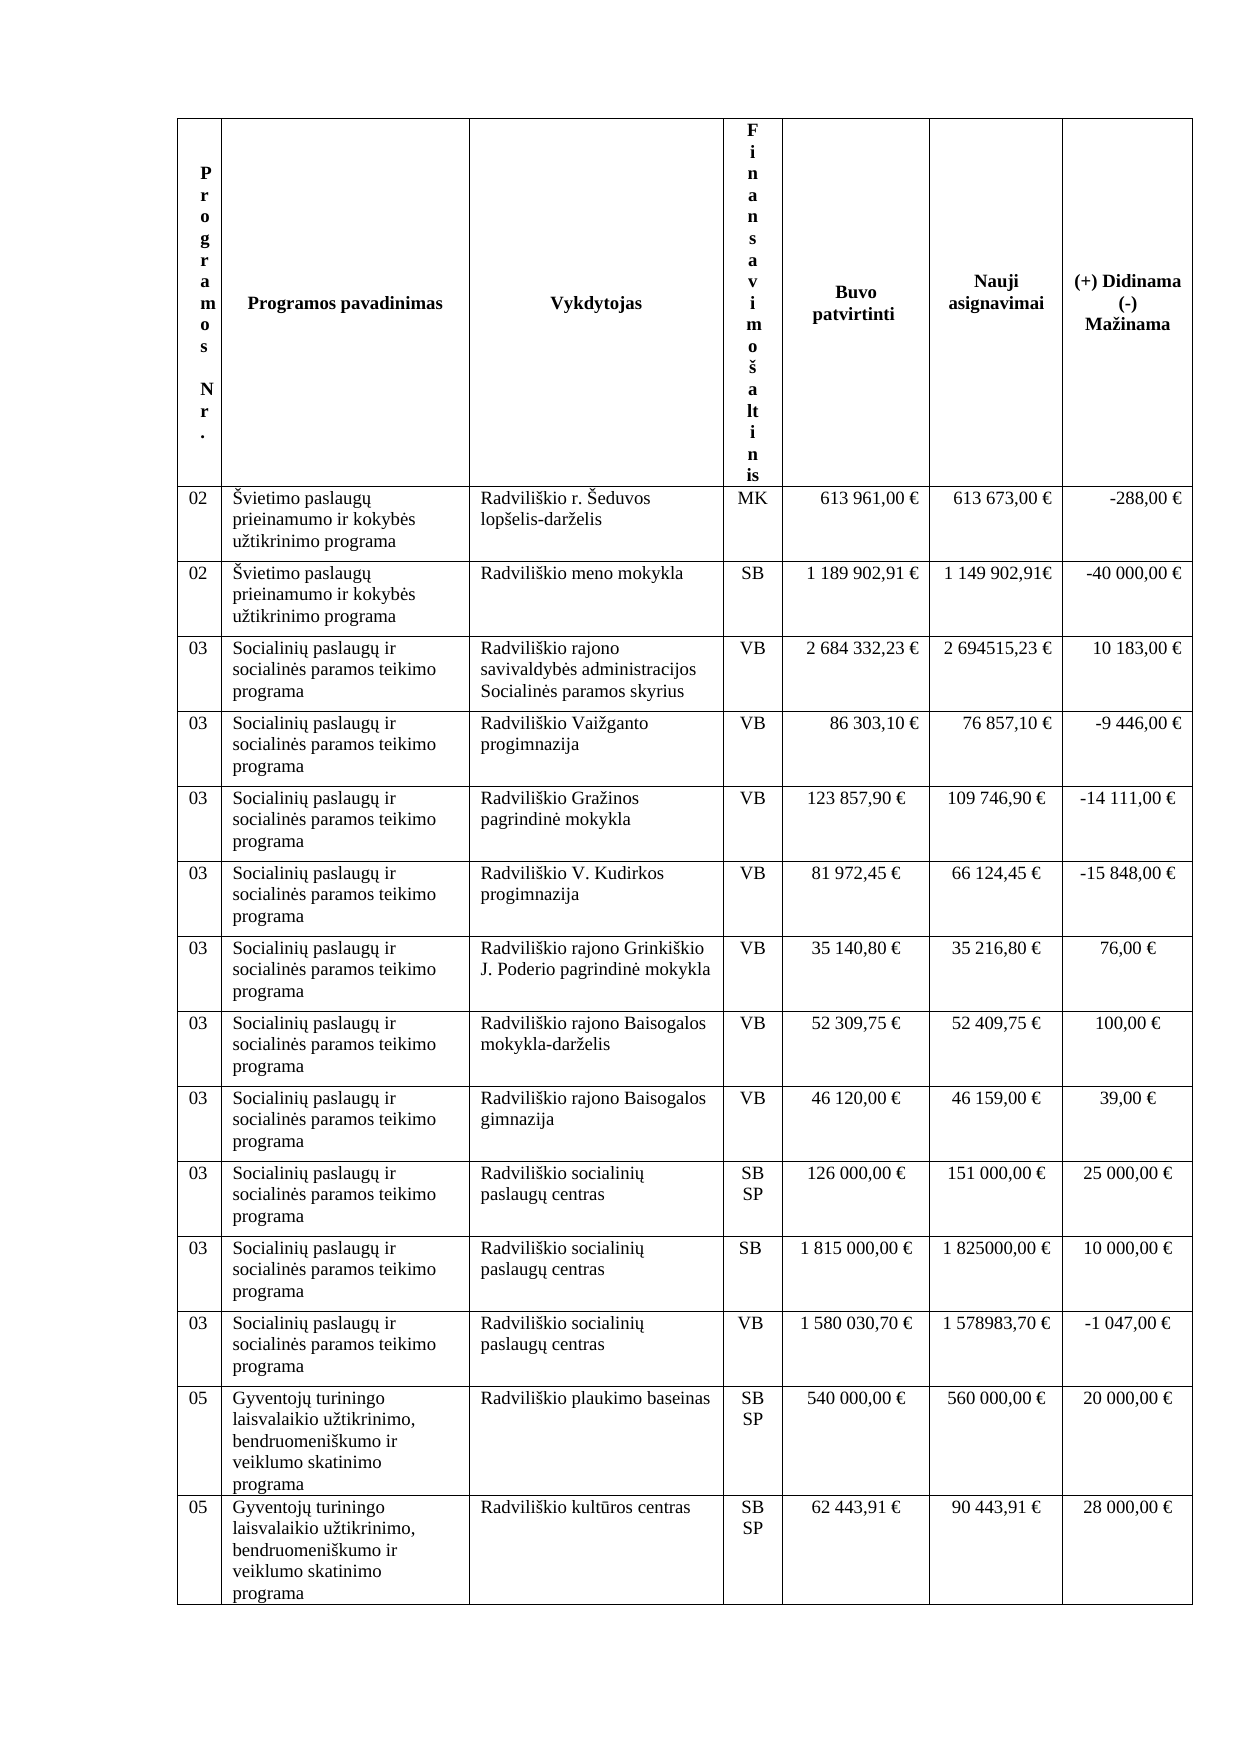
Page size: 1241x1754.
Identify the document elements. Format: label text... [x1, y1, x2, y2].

table_cell 39,00 € [1063, 1087, 1192, 1161]
table_cell VB [724, 1312, 782, 1386]
table_cell 1 189 902,91 € [783, 562, 929, 636]
table_cell 1 580 030,70 € [783, 1312, 929, 1386]
table_cell 25 000,00 € [1063, 1162, 1192, 1236]
table_cell 1 149 902,91€ [930, 562, 1062, 636]
table_cell SB SP [724, 1496, 782, 1603]
table_header Programos Nr. [178, 119, 221, 486]
table_header Vykdytojas [470, 119, 723, 486]
table_header (+) Didinama (-) Mažinama [1063, 119, 1192, 486]
table_cell Socialinių paslaugų ir socialinės paramos teikimo programa [222, 937, 469, 1011]
table_cell Radviliškio rajono Baisogalos gimnazija [470, 1087, 723, 1161]
table_cell 66 124,45 € [930, 862, 1062, 936]
table_cell 35 216,80 € [930, 937, 1062, 1011]
table_cell -9 446,00 € [1063, 712, 1192, 786]
table_cell 540 000,00 € [783, 1387, 929, 1494]
table_cell Radviliškio plaukimo baseinas [470, 1387, 723, 1494]
table_cell VB [724, 937, 782, 1011]
table_cell Socialinių paslaugų ir socialinės paramos teikimo programa [222, 1162, 469, 1236]
table_cell 03 [178, 862, 221, 936]
table_cell 1 578983,70 € [930, 1312, 1062, 1386]
table_cell -14 111,00 € [1063, 787, 1192, 861]
table_cell 52 309,75 € [783, 1012, 929, 1086]
table_cell -15 848,00 € [1063, 862, 1192, 936]
table_cell Radviliškio Gražinos pagrindinė mokykla [470, 787, 723, 861]
table_cell VB [724, 787, 782, 861]
table_header Finansavimo šaltinis [724, 119, 782, 486]
table_cell Švietimo paslaugų prieinamumo ir kokybės užtikrinimo programa [222, 562, 469, 636]
table_header Nauji asignavimai [930, 119, 1062, 486]
table_cell 90 443,91 € [930, 1496, 1062, 1603]
table_cell -40 000,00 € [1063, 562, 1192, 636]
table_cell SB [724, 1237, 782, 1311]
table_cell VB [724, 637, 782, 711]
table_cell -1 047,00 € [1063, 1312, 1192, 1386]
table_cell 03 [178, 1087, 221, 1161]
table_cell 76,00 € [1063, 937, 1192, 1011]
table_cell 1 825000,00 € [930, 1237, 1062, 1311]
table_cell VB [724, 712, 782, 786]
table_cell 81 972,45 € [783, 862, 929, 936]
table_cell Socialinių paslaugų ir socialinės paramos teikimo programa [222, 1312, 469, 1386]
table_cell Radviliškio socialinių paslaugų centras [470, 1162, 723, 1236]
table_cell Radviliškio Vaižganto progimnazija [470, 712, 723, 786]
table_cell VB [724, 862, 782, 936]
table_cell SB SP [724, 1162, 782, 1236]
table_cell Socialinių paslaugų ir socialinės paramos teikimo programa [222, 1087, 469, 1161]
table_cell 03 [178, 1162, 221, 1236]
table_cell Socialinių paslaugų ir socialinės paramos teikimo programa [222, 787, 469, 861]
table_cell Socialinių paslaugų ir socialinės paramos teikimo programa [222, 712, 469, 786]
table_cell 03 [178, 637, 221, 711]
table_cell Radviliškio meno mokykla [470, 562, 723, 636]
table_cell 613 673,00 € [930, 487, 1062, 561]
table_cell 05 [178, 1496, 221, 1603]
table_cell 20 000,00 € [1063, 1387, 1192, 1494]
table_cell 02 [178, 487, 221, 561]
table_header Programos pavadinimas [222, 119, 469, 486]
table_cell 10 000,00 € [1063, 1237, 1192, 1311]
table_cell 560 000,00 € [930, 1387, 1062, 1494]
table_cell Radviliškio socialinių paslaugų centras [470, 1312, 723, 1386]
table_cell Radviliškio r. Šeduvos lopšelis-darželis [470, 487, 723, 561]
table_cell Radviliškio socialinių paslaugų centras [470, 1237, 723, 1311]
table_cell 10 183,00 € [1063, 637, 1192, 711]
table_cell 03 [178, 787, 221, 861]
table_cell 109 746,90 € [930, 787, 1062, 861]
table_cell 151 000,00 € [930, 1162, 1062, 1236]
table_cell 52 409,75 € [930, 1012, 1062, 1086]
table_cell Gyventojų turiningo laisvalaikio užtikrinimo, bendruomeniškumo ir veiklumo skatinimo programa [222, 1496, 469, 1603]
table_cell MK [724, 487, 782, 561]
table_cell 62 443,91 € [783, 1496, 929, 1603]
table_cell Radviliškio rajono Grinkiškio J. Poderio pagrindinė mokykla [470, 937, 723, 1011]
table_cell 03 [178, 1012, 221, 1086]
table_cell Gyventojų turiningo laisvalaikio užtikrinimo, bendruomeniškumo ir veiklumo skatinimo programa [222, 1387, 469, 1494]
table_cell 46 159,00 € [930, 1087, 1062, 1161]
table_cell Radviliškio V. Kudirkos progimnazija [470, 862, 723, 936]
table_cell 123 857,90 € [783, 787, 929, 861]
table_cell 2 694515,23 € [930, 637, 1062, 711]
table_cell 126 000,00 € [783, 1162, 929, 1236]
table_cell 28 000,00 € [1063, 1496, 1192, 1603]
table_cell 35 140,80 € [783, 937, 929, 1011]
table_cell SB SP [724, 1387, 782, 1494]
table_cell 100,00 € [1063, 1012, 1192, 1086]
table_cell -288,00 € [1063, 487, 1192, 561]
table_cell 2 684 332,23 € [783, 637, 929, 711]
table_cell Socialinių paslaugų ir socialinės paramos teikimo programa [222, 1237, 469, 1311]
table_cell Radviliškio rajono savivaldybės administracijos Socialinės paramos skyrius [470, 637, 723, 711]
table_cell 03 [178, 1312, 221, 1386]
table_cell VB [724, 1087, 782, 1161]
table_cell 02 [178, 562, 221, 636]
table_cell 613 961,00 € [783, 487, 929, 561]
table_cell 03 [178, 712, 221, 786]
table_cell 03 [178, 1237, 221, 1311]
table_cell Radviliškio kultūros centras [470, 1496, 723, 1603]
table_cell 76 857,10 € [930, 712, 1062, 786]
table_cell 05 [178, 1387, 221, 1494]
table_cell 1 815 000,00 € [783, 1237, 929, 1311]
table_cell Socialinių paslaugų ir socialinės paramos teikimo programa [222, 862, 469, 936]
table_cell Radviliškio rajono Baisogalos mokykla-darželis [470, 1012, 723, 1086]
table_cell Švietimo paslaugų prieinamumo ir kokybės užtikrinimo programa [222, 487, 469, 561]
table_cell 46 120,00 € [783, 1087, 929, 1161]
table_cell Socialinių paslaugų ir socialinės paramos teikimo programa [222, 637, 469, 711]
table_header Buvo patvirtinti [783, 119, 929, 486]
table_cell Socialinių paslaugų ir socialinės paramos teikimo programa [222, 1012, 469, 1086]
table_cell 03 [178, 937, 221, 1011]
table_cell 86 303,10 € [783, 712, 929, 786]
table_cell SB [724, 562, 782, 636]
table_cell VB [724, 1012, 782, 1086]
